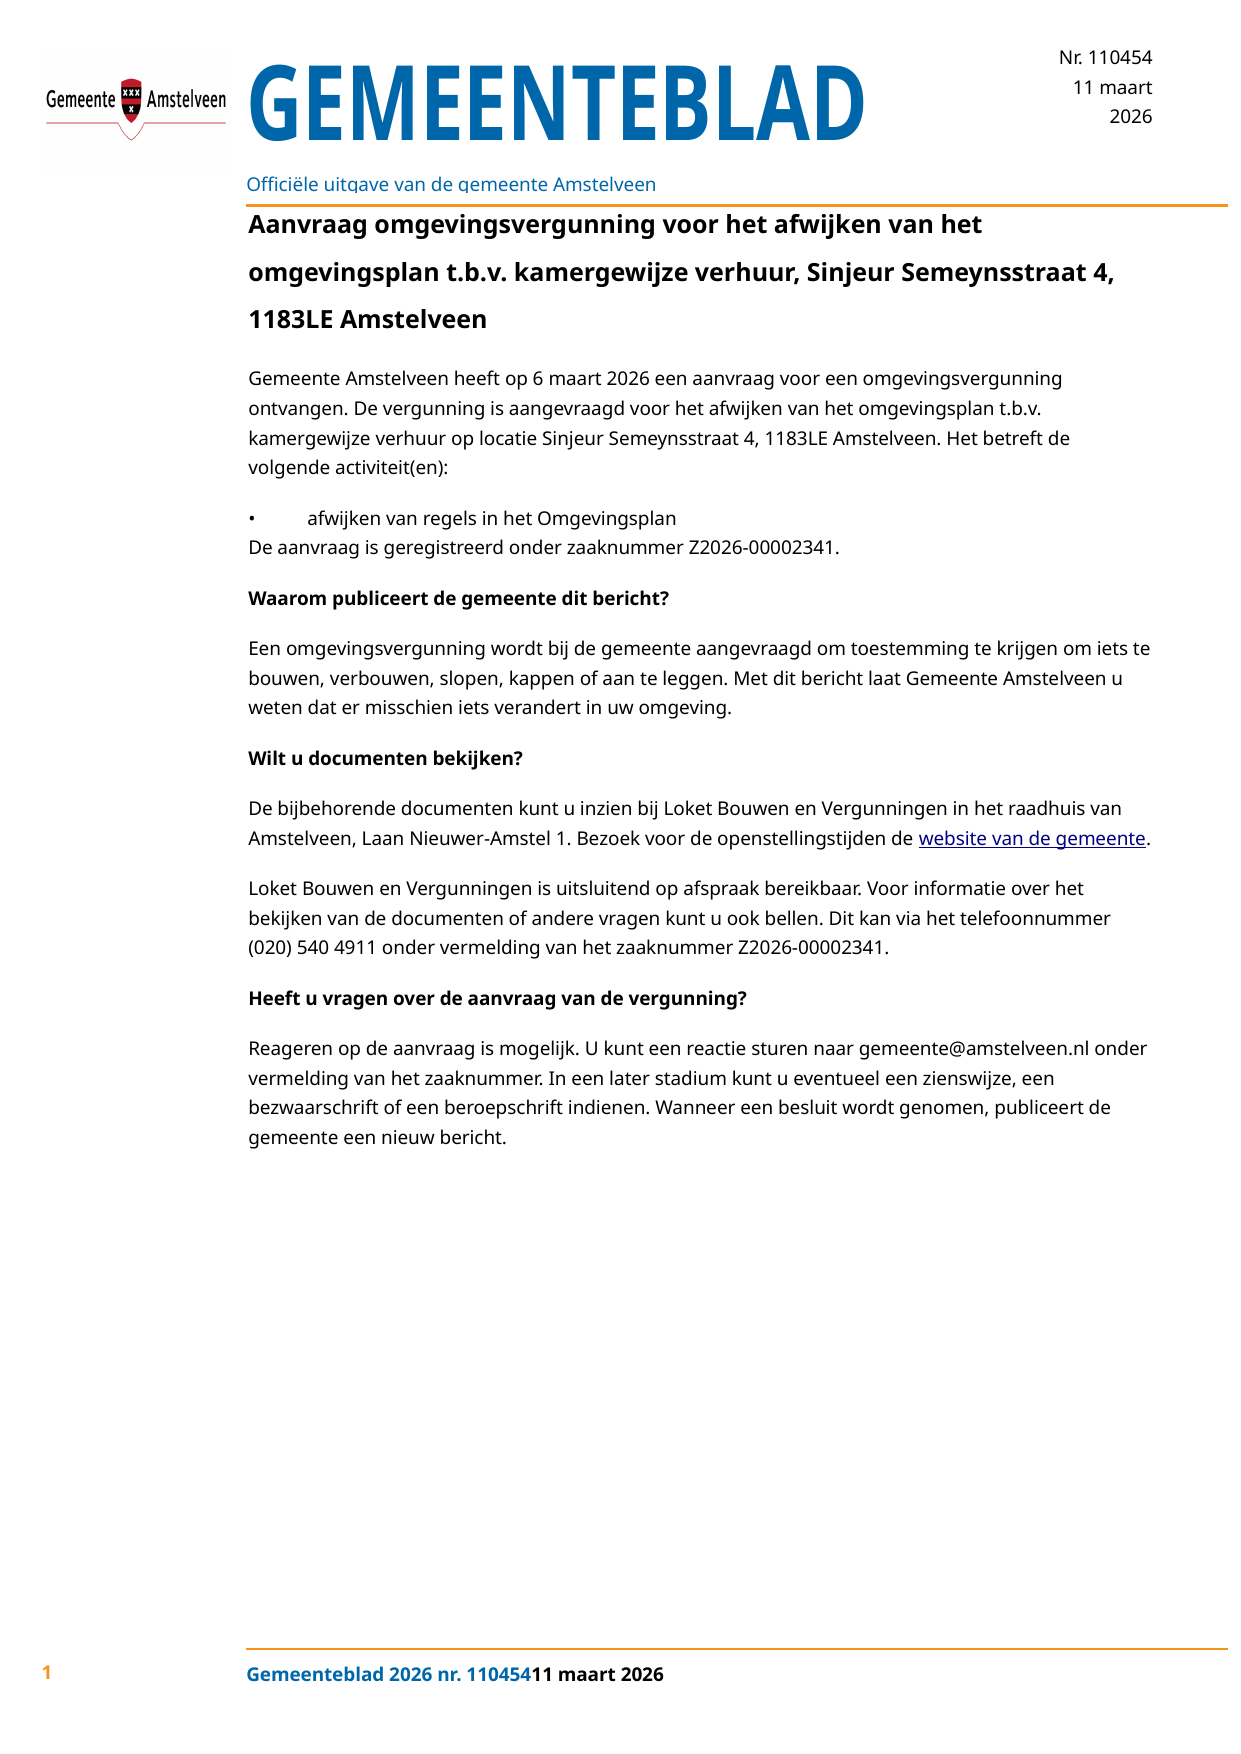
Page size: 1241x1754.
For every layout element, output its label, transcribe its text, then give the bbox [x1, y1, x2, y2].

list afwijken van regels in het Omgevingsplan [248, 505, 1152, 530]
text Wilt u documenten bekijken? [248, 745, 1152, 770]
text Aanvraag omgevingsvergunning voor het afwijken van het omgevingsplan t.b.v. kamergewijze verhuur, Sinjeur Semeynsstraat 4, 1183LE Amstelveen [248, 207, 1152, 336]
picture [41, 47, 231, 172]
text De bijbehorende documenten kunt u inzien bij Loket Bouwen en Vergunningen in het raadhuis van Amstelveen, Laan Nieuwer-Amstel 1. Bezoek voor de openstellingstijden de website van de gemeente. [248, 795, 1152, 850]
text Loket Bouwen en Vergunningen is uitsluitend op afspraak bereikbaar. Voor informatie over het bekijken van de documenten of andere vragen kunt u ook bellen. Dit kan via het telefoonnummer (020) 540 4911 onder vermelding van het zaaknummer Z2026-00002341. [248, 875, 1152, 960]
text Een omgevingsvergunning wordt bij de gemeente aangevraagd om toestemming te krijgen om iets te bouwen, verbouwen, slopen, kappen of aan te leggen. Met dit bericht laat Gemeente Amstelveen u weten dat er misschien iets verandert in uw omgeving. [248, 635, 1152, 720]
text De aanvraag is geregistreerd onder zaaknummer Z2026-00002341. [248, 534, 1152, 560]
text Waarom publiceert de gemeente dit bericht? [248, 585, 1152, 610]
text Heeft u vragen over de aanvraag van de vergunning? [248, 985, 1152, 1010]
text Gemeente Amstelveen heeft op 6 maart 2026 een aanvraag voor een omgevingsvergunning ontvangen. De vergunning is aangevraagd voor het afwijken van het omgevingsplan t.b.v. kamergewijze verhuur op locatie Sinjeur Semeynsstraat 4, 1183LE Amstelveen. Het betreft de volgende activiteit(en): [248, 366, 1152, 480]
text Reageren op de aanvraag is mogelijk. U kunt een reactie sturen naar gemeente@amstelveen.nl onder vermelding van het zaaknummer. In een later stadium kunt u eventueel een zienswijze, een bezwaarschrift of een beroepschrift indienen. Wanneer een besluit wordt genomen, publiceert de gemeente een nieuw bericht. [248, 1035, 1152, 1149]
